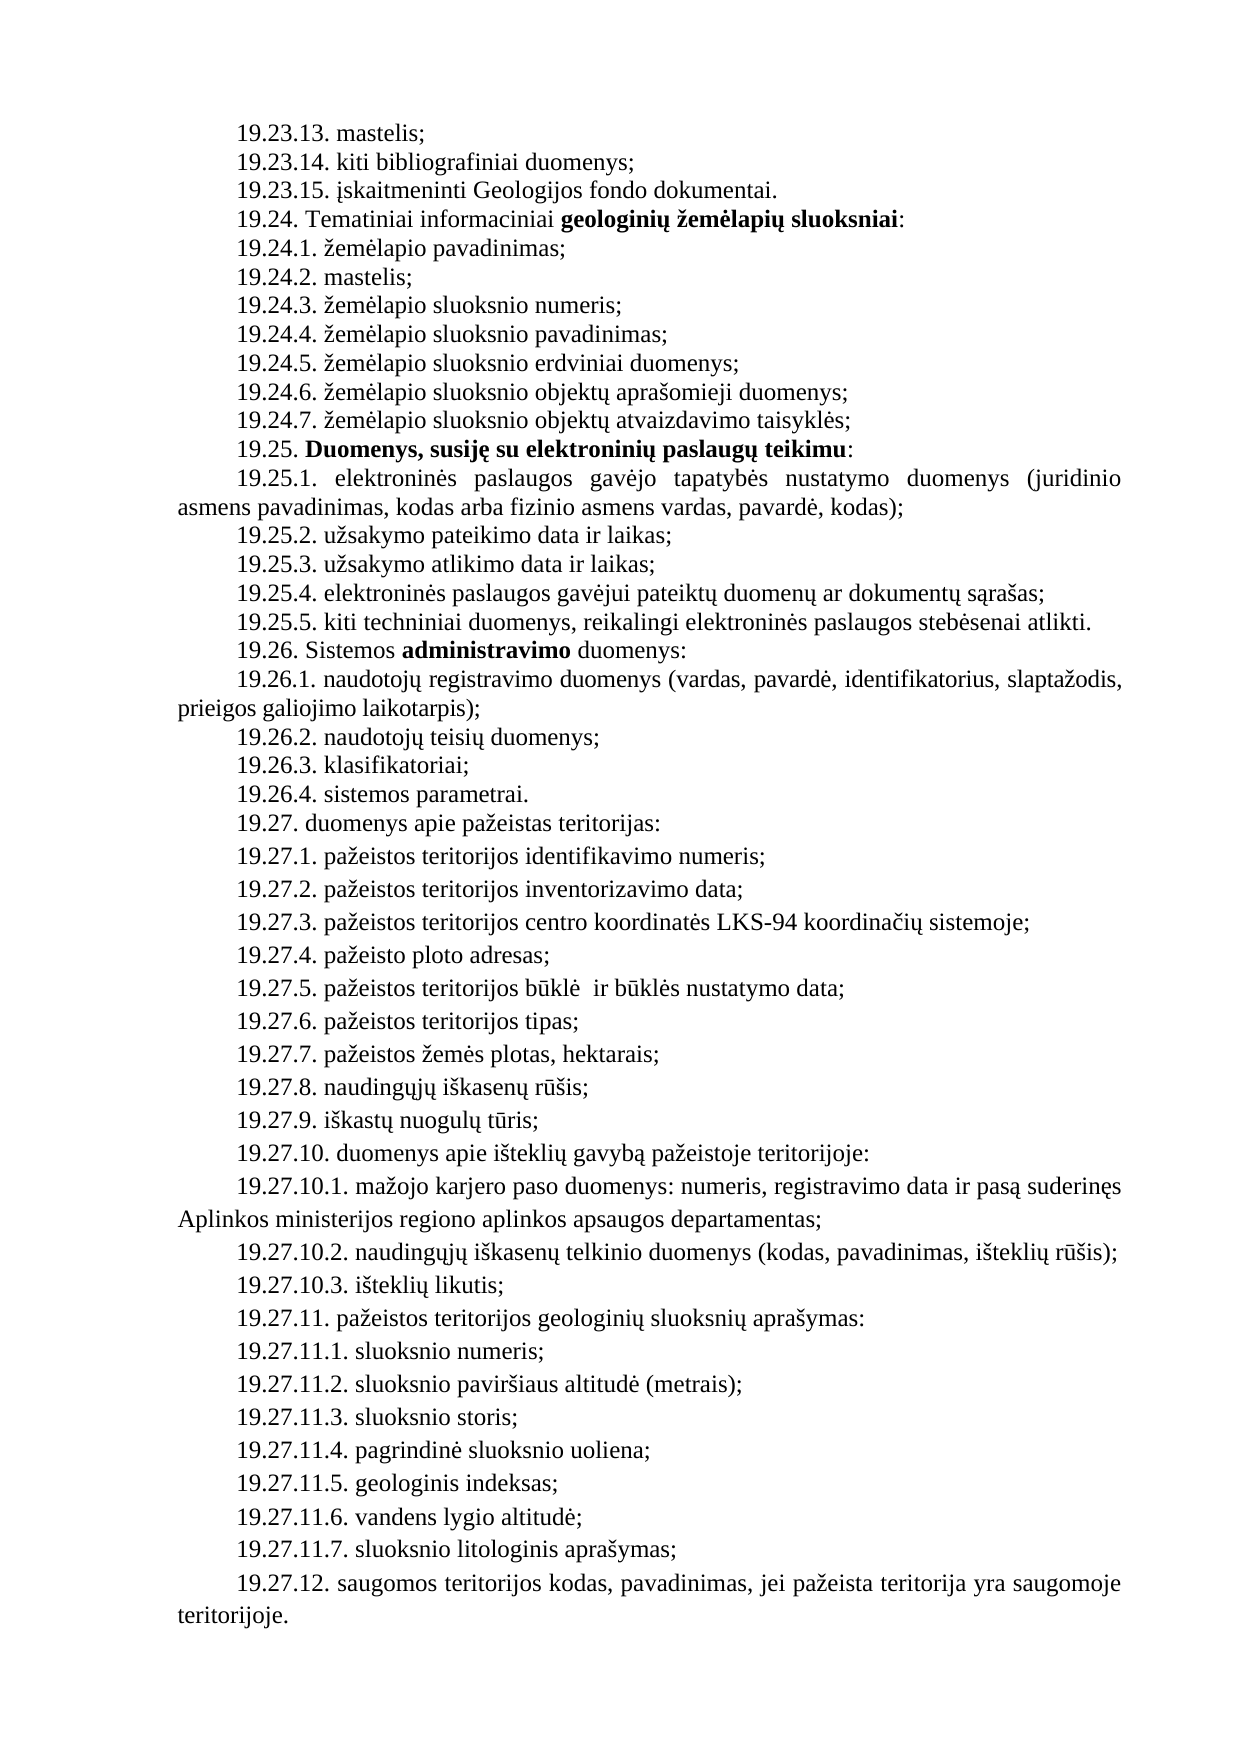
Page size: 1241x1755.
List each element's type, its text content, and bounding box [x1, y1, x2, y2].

text 19.24. tematiniai informaciniai geologinių žemėlapių sluoksniai: [177, 204, 1122, 233]
text 19.24.1. žemėlapio pavadinimas; [177, 233, 1122, 262]
text 19.27.1. pažeistos teritorijos identifikavimo numeris; [177, 841, 1122, 870]
text 19.27.6. pažeistos teritorijos tipas; [177, 1006, 1122, 1035]
text 19.27.11. pažeistos teritorijos geologinių sluoksnių aprašymas: [177, 1303, 1122, 1332]
text 19.27.2. pažeistos teritorijos inventorizavimo data; [177, 874, 1122, 903]
text 19.27.10.1. mažojo karjero paso duomenys: numeris, registravimo data ir pasą suderinęs Aplinkos ministerijos regiono aplinkos apsaugos departamentas; [177, 1171, 1122, 1233]
text 19.24.5. žemėlapio sluoksnio erdviniai duomenys; [177, 348, 1122, 377]
text 19.27.11.4. pagrindinė sluoksnio uoliena; [177, 1436, 1122, 1464]
text 19.27.11.6. vandens lygio altitudė; [177, 1502, 1122, 1530]
text 19.26.1. naudotojų registravimo duomenys (vardas, pavardė, identifikatorius, slaptažodis, prieigos galiojimo laikotarpis); [177, 664, 1122, 722]
text 19.27.11.1. sluoksnio numeris; [177, 1336, 1122, 1365]
text 19.27.3. pažeistos teritorijos centro koordinatės LKS-94 koordinačių sistemoje; [177, 907, 1122, 936]
text 19.26.4. sistemos parametrai. [177, 779, 1122, 808]
text 19.27.11.2. sluoksnio paviršiaus altitudė (metrais); [177, 1369, 1122, 1398]
text 19.24.7. žemėlapio sluoksnio objektų atvaizdavimo taisyklės; [177, 406, 1122, 434]
text 19.27.10.2. naudingųjų iškasenų telkinio duomenys (kodas, pavadinimas, išteklių rūšis); [177, 1237, 1122, 1266]
text 19.27.4. pažeisto ploto adresas; [177, 940, 1122, 969]
text 19.27.8. naudingųjų iškasenų rūšis; [177, 1072, 1122, 1101]
text 19.24.2. mastelis; [177, 262, 1122, 291]
text 19.25.1. elektroninės paslaugos gavėjo tapatybės nustatymo duomenys (juridinio asmens pavadinimas, kodas arba fizinio asmens vardas, pavardė, kodas); [177, 463, 1122, 521]
text 19.25.2. užsakymo pateikimo data ir laikas; [177, 521, 1122, 549]
text 19.26.3. klasifikatoriai; [177, 751, 1122, 779]
text 19.25.5. kiti techniniai duomenys, reikalingi elektroninės paslaugos stebėsenai atlikti. [177, 607, 1122, 636]
text 19.27.10. duomenys apie išteklių gavybą pažeistoje teritorijoje: [177, 1138, 1122, 1167]
text 19.25.4. elektroninės paslaugos gavėjui pateiktų duomenų ar dokumentų sąrašas; [177, 578, 1122, 607]
text 19.25.3. užsakymo atlikimo data ir laikas; [177, 549, 1122, 578]
text 19.26. Sistemos administravimo duomenys: [177, 636, 1122, 664]
text 19.27. duomenys apie pažeistas teritorijas: [177, 808, 1122, 837]
text 19.25. Duomenys, susiję su elektroninių paslaugų teikimu: [177, 434, 1122, 463]
text 19.23.15. įskaitmeninti Geologijos fondo dokumentai. [177, 176, 1122, 204]
text 19.24.3. žemėlapio sluoksnio numeris; [177, 291, 1122, 319]
text 19.27.10.3. išteklių likutis; [177, 1270, 1122, 1299]
text 19.24.6. žemėlapio sluoksnio objektų aprašomieji duomenys; [177, 377, 1122, 406]
text 19.23.14. kiti bibliografiniai duomenys; [177, 147, 1122, 176]
text 19.23.13. mastelis; [177, 118, 1122, 147]
text 19.27.9. iškastų nuogulų tūris; [177, 1105, 1122, 1134]
text 19.27.7. pažeistos žemės plotas, hektarais; [177, 1039, 1122, 1068]
text 19.24.4. žemėlapio sluoksnio pavadinimas; [177, 319, 1122, 348]
text 19.27.11.3. sluoksnio storis; [177, 1402, 1122, 1431]
text 19.27.11.5. geologinis indeksas; [177, 1468, 1122, 1497]
text 19.26.2. naudotojų teisių duomenys; [177, 722, 1122, 751]
text 19.27.5. pažeistos teritorijos būklė ir būklės nustatymo data; [177, 973, 1122, 1002]
text 19.27.11.7. sluoksnio litologinis aprašymas; [177, 1534, 1122, 1563]
text 19.27.12. saugomos teritorijos kodas, pavadinimas, jei pažeista teritorija yra saugomoje teritorijoje. [177, 1568, 1122, 1629]
